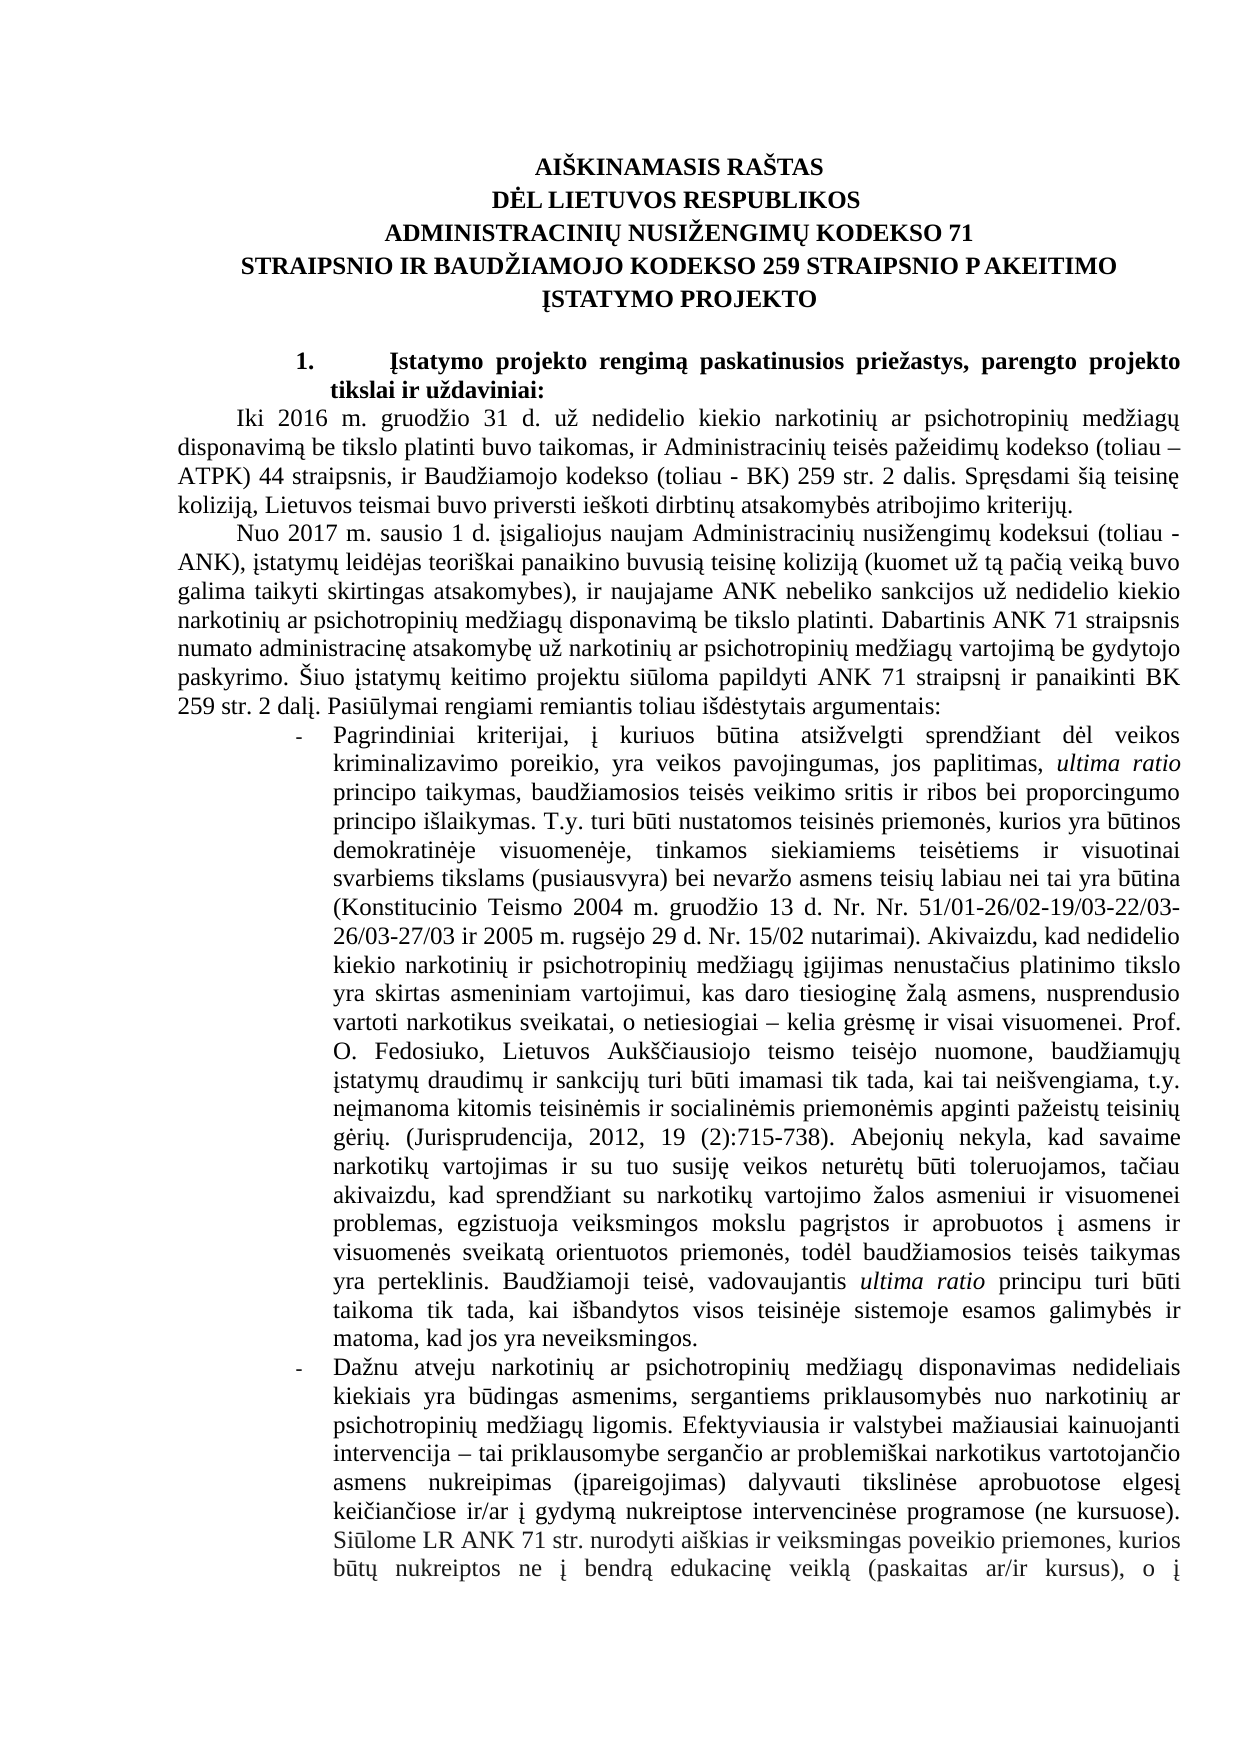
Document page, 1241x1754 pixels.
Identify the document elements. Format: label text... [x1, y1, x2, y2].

text ADMINISTRACINIŲ NUSIŽENGIMŲ KODEKSO 71 [177, 218, 1181, 247]
text STRAIPSNIO IR BAUDŽIAMOJO KODEKSO 259 STRAIPSNIO P AKEITIMO [177, 251, 1181, 280]
list Pagrindiniai kriterijai, į kuriuos būtina atsižvelgti sprendžiant dėl veikos kriminalizavimo poreikio, yra veikos pavojingumas, jos paplitimas, ultima ratio principo taikymas, baudžiamosios teisės veikimo sritis ir ribos bei proporcingumo principo išlaikymas. T.y. turi būti nustatomos teisinės priemonės, kurios yra būtinos demokratinėje visuomenėje, tinkamos siekiamiems teisėtiems ir visuotinai svarbiems tikslams (pusiausvyra) bei nevaržo asmens teisių labiau nei tai yra būtina (Konstitucinio Teismo 2004 m. gruodžio 13 d. Nr. Nr. 51/01-26/02-19/03-22/03-26/03-27/03 ir 2005 m. rugsėjo 29 d. Nr. 15/02 nutarimai). Akivaizdu, kad nedidelio kiekio narkotinių ir psichotropinių medžiagų įgijimas nenustačius platinimo tikslo yra skirtas asmeniniam vartojimui, kas daro tiesioginę žalą asmens, nusprendusio vartoti narkotikus sveikatai, o netiesiogiai – kelia grėsmę ir visai visuomenei. Prof. O. Fedosiuko, Lietuvos Aukščiausiojo teismo teisėjo nuomone, baudžiamųjų įstatymų draudimų ir sankcijų turi būti imamasi tik tada, kai tai neišvengiama, t.y. neįmanoma kitomis teisinėmis ir socialinėmis priemonėmis apginti pažeistų teisinių gėrių. (Jurisprudencija, 2012, 19 (2):715-738). Abejonių nekyla, kad savaime narkotikų vartojimas ir su tuo susiję veikos neturėtų būti toleruojamos, tačiau akivaizdu, kad sprendžiant su narkotikų vartojimo žalos asmeniui ir visuomenei problemas, egzistuoja veiksmingos mokslu pagrįstos ir aprobuotos į asmens ir visuomenės sveikatą orientuotos priemonės, todėl baudžiamosios teisės taikymas yra perteklinis. Baudžiamoji teisė, vadovaujantis ultima ratio principu turi būti taikoma tik tada, kai išbandytos visos teisinėje sistemoje esamos galimybės ir matoma, kad jos yra neveiksmingos. [295, 720, 1181, 1352]
text ĮSTATYMO PROJEKTO [177, 284, 1181, 313]
list Įstatymo projekto rengimą paskatinusios priežastys, parengto projekto tikslai ir uždaviniai: [236, 346, 1181, 403]
text Iki 2016 m. gruodžio 31 d. už nedidelio kiekio narkotinių ar psichotropinių medžiagų disponavimą be tikslo platinti buvo taikomas, ir Administracinių teisės pažeidimų kodekso (toliau – ATPK) 44 straipsnis, ir Baudžiamojo kodekso (toliau - BK) 259 str. 2 dalis. Spręsdami šią teisinę koliziją, Lietuvos teismai buvo priversti ieškoti dirbtinų atsakomybės atribojimo kriterijų. [177, 403, 1181, 518]
text AIŠKINAMASIS RAŠTAS [177, 152, 1181, 181]
text Nuo 2017 m. sausio 1 d. įsigaliojus naujam Administracinių nusižengimų kodeksui (toliau - ANK), įstatymų leidėjas teoriškai panaikino buvusią teisinę koliziją (kuomet už tą pačią veiką buvo galima taikyti skirtingas atsakomybes), ir naujajame ANK nebeliko sankcijos už nedidelio kiekio narkotinių ar psichotropinių medžiagų disponavimą be tikslo platinti. Dabartinis ANK 71 straipsnis numato administracinę atsakomybę už narkotinių ar psichotropinių medžiagų vartojimą be gydytojo paskyrimo. Šiuo įstatymų keitimo projektu siūloma papildyti ANK 71 straipsnį ir panaikinti BK 259 str. 2 dalį. Pasiūlymai rengiami remiantis toliau išdėstytais argumentais: [177, 518, 1181, 720]
list Dažnu atveju narkotinių ar psichotropinių medžiagų disponavimas nedideliais kiekiais yra būdingas asmenims, sergantiems priklausomybės nuo narkotinių ar psichotropinių medžiagų ligomis. Efektyviausia ir valstybei mažiausiai kainuojanti intervencija – tai priklausomybe sergančio ar problemiškai narkotikus vartotojančio asmens nukreipimas (įpareigojimas) dalyvauti tikslinėse aprobuotose elgesį keičiančiose ir/ar į gydymą nukreiptose intervencinėse programose (ne kursuose). Siūlome LR ANK 71 str. nurodyti aiškias ir veiksmingas poveikio priemones, kurios būtų nukreiptos ne į bendrą edukacinę veiklą (paskaitas ar/ir kursus), o į [295, 1352, 1181, 1582]
text DĖL LIETUVOS RESPUBLIKOS [177, 185, 1181, 214]
